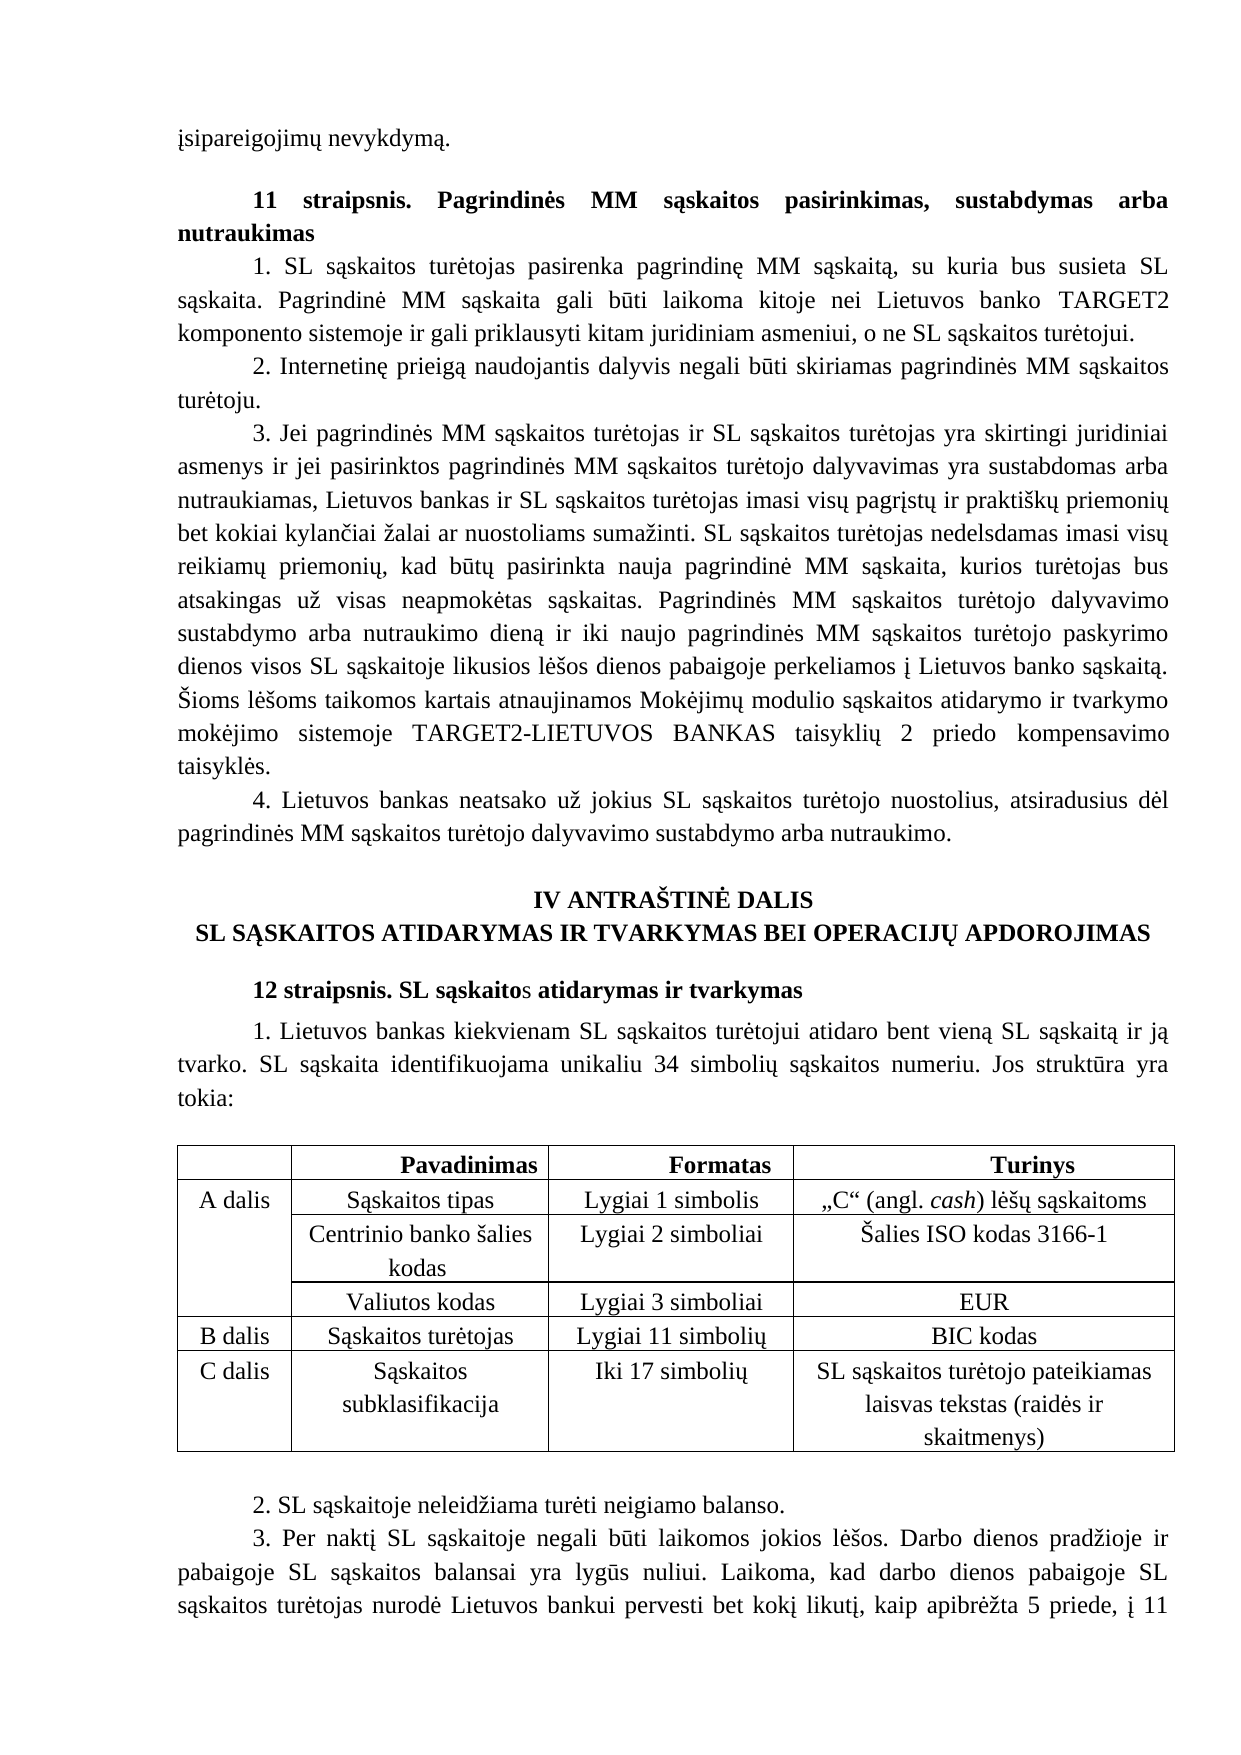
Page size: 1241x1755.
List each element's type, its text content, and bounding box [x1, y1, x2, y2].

text 1. SL sąskaitos turėtojas pasirenka pagrindinę MM sąskaitą, su kuria bus susieta SL sąskaita. Pagrindinė MM sąskaita gali būti laikoma kitoje nei Lietuvos banko TARGET2 komponento sistemoje ir gali priklausyti kitam juridiniam asmeniui, o ne SL sąskaitos turėtojui. [177, 247, 1169, 347]
text įsipareigojimų nevykdymą. [177, 118, 1169, 151]
table_cell SL sąskaitos turėtojo pateikiamas laisvas tekstas (raidės ir skaitmenys) [794, 1351, 1174, 1451]
text 2. SL sąskaitoje neleidžiama turėti neigiamo balanso. [177, 1486, 1169, 1519]
table_cell BIC kodas [794, 1317, 1174, 1350]
text 4. Lietuvos bankas neatsako už jokius SL sąskaitos turėtojo nuostolius, atsiradusius dėl pagrindinės MM sąskaitos turėtojo dalyvavimo sustabdymo arba nutraukimo. [177, 780, 1169, 847]
table_cell A dalis [178, 1180, 291, 1316]
text 2. Internetinę prieigą naudojantis dalyvis negali būti skiriamas pagrindinės MM sąskaitos turėtoju. [177, 347, 1169, 413]
table_cell Lygiai 2 simboliai [549, 1215, 793, 1281]
text 3. Jei pagrindinės MM sąskaitos turėtojas ir SL sąskaitos turėtojas yra skirtingi juridiniai asmenys ir jei pasirinktos pagrindinės MM sąskaitos turėtojo dalyvavimas yra sustabdomas arba nutraukiamas, Lietuvos bankas ir SL sąskaitos turėtojas imasi visų pagrįstų ir praktiškų priemonių bet kokiai kylančiai žalai ar nuostoliams sumažinti. SL sąskaitos turėtojas nedelsdamas imasi visų reikiamų priemonių, kad būtų pasirinkta nauja pagrindinė MM sąskaita, kurios turėtojas bus atsakingas už visas neapmokėtas sąskaitas. Pagrindinės MM sąskaitos turėtojo dalyvavimo sustabdymo arba nutraukimo dieną ir iki naujo pagrindinės MM sąskaitos turėtojo paskyrimo dienos visos SL sąskaitoje likusios lėšos dienos pabaigoje perkeliamos į Lietuvos banko sąskaitą. Šioms lėšoms taikomos kartais atnaujinamos Mokėjimų modulio sąskaitos atidarymo ir tvarkymo mokėjimo sistemoje TARGET2-LIETUVOS BANKAS taisyklių 2 priedo kompensavimo taisyklės. [177, 413, 1169, 780]
table_cell B dalis [178, 1317, 291, 1350]
table_cell Lygiai 1 simbolis [549, 1180, 793, 1214]
table_header Pavadinimas [292, 1146, 548, 1179]
table_cell Lygiai 3 simboliai [549, 1283, 793, 1316]
table_header [178, 1146, 291, 1179]
table_header Turinys [794, 1146, 1174, 1179]
table_cell Sąskaitos tipas [292, 1180, 548, 1214]
table_cell Centrinio banko šalies kodas [292, 1215, 548, 1281]
table_header Formatas [549, 1146, 793, 1179]
table_cell C dalis [178, 1351, 291, 1451]
table_cell „C“ (angl. cash) lėšų sąskaitoms [794, 1180, 1174, 1214]
text 3. Per naktį SL sąskaitoje negali būti laikomos jokios lėšos. Darbo dienos pradžioje ir pabaigoje SL sąskaitos balansai yra lygūs nuliui. Laikoma, kad darbo dienos pabaigoje SL sąskaitos turėtojas nurodė Lietuvos bankui pervesti bet kokį likutį, kaip apibrėžta 5 priede, į 11 [177, 1519, 1169, 1619]
table_cell EUR [794, 1283, 1174, 1316]
table_cell Sąskaitos turėtojas [292, 1317, 548, 1350]
table_cell Sąskaitos subklasifikacija [292, 1351, 548, 1451]
text 12 straipsnis. SL sąskaitos atidarymas ir tvarkymas [177, 971, 1169, 1004]
text 11 straipsnis. Pagrindinės MM sąskaitos pasirinkimas, sustabdymas arba nutraukimas [177, 180, 1169, 247]
table_cell Lygiai 11 simbolių [549, 1317, 793, 1350]
text 1. Lietuvos bankas kiekvienam SL sąskaitos turėtojui atidaro bent vieną SL sąskaitą ir ją tvarko. SL sąskaita identifikuojama unikaliu 34 simbolių sąskaitos numeriu. Jos struktūra yra tokia: [177, 1012, 1169, 1112]
table_cell Valiutos kodas [292, 1283, 548, 1316]
table_cell Šalies ISO kodas 3166-1 [794, 1215, 1174, 1281]
table_cell Iki 17 simbolių [549, 1351, 793, 1451]
text IV ANTRAŠTINĖ DALIS [177, 880, 1169, 913]
text SL SĄSKAITOS ATIDARYMAS IR TVARKYMAS BEI OPERACIJŲ APDOROJIMAS [177, 913, 1169, 947]
